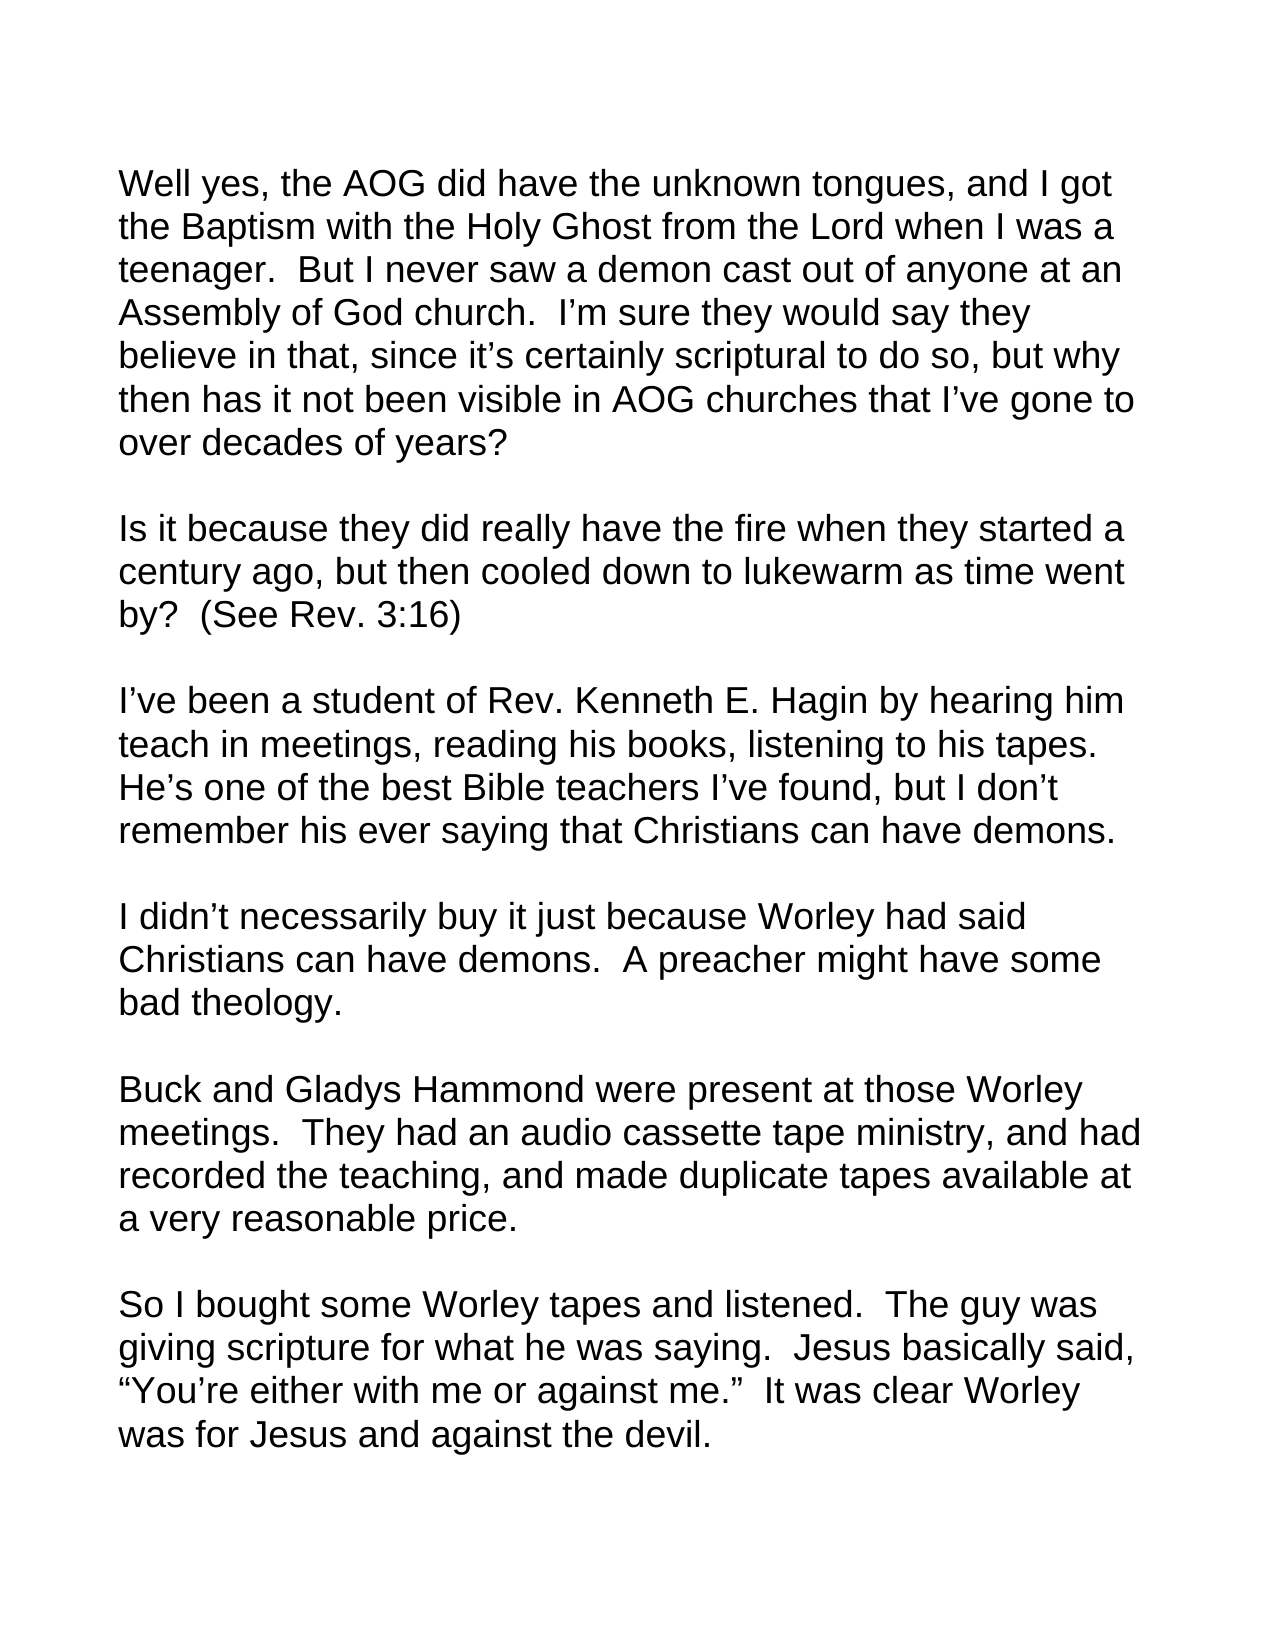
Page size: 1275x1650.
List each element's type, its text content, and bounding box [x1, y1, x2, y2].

text I’ve been a student of Rev. Kenneth E. Hagin by hearing him teach in meetings, reading his books, listening to his tapes. He’s one of the best Bible teachers I’ve found, but I don’t remember his ever saying that Christians can have demons. [118, 679, 1157, 851]
text I didn’t necessarily buy it just because Worley had said Christians can have demons. A preacher might have some bad theology. [118, 894, 1157, 1024]
text So I bought some Worley tapes and listened. The guy was giving scripture for what he was saying. Jesus basically said, “You’re either with me or against me.” It was clear Worley was for Jesus and against the devil. [118, 1282, 1157, 1455]
text Well yes, the AOG did have the unknown tongues, and I got the Baptism with the Holy Ghost from the Lord when I was a teenager. But I never saw a demon cast out of anyone at an Assembly of God church. I’m sure they would say they believe in that, since it’s certainly scriptural to do so, but why then has it not been visible in AOG churches that I’ve gone to over decades of years? [118, 161, 1157, 463]
text Buck and Gladys Hammond were present at those Worley meetings. They had an audio cassette tape ministry, and had recorded the teaching, and made duplicate tapes available at a very reasonable price. [118, 1067, 1157, 1239]
text Is it because they did really have the fire when they started a century ago, but then cooled down to lukewarm as time went by? (See Rev. 3:16) [118, 506, 1157, 636]
